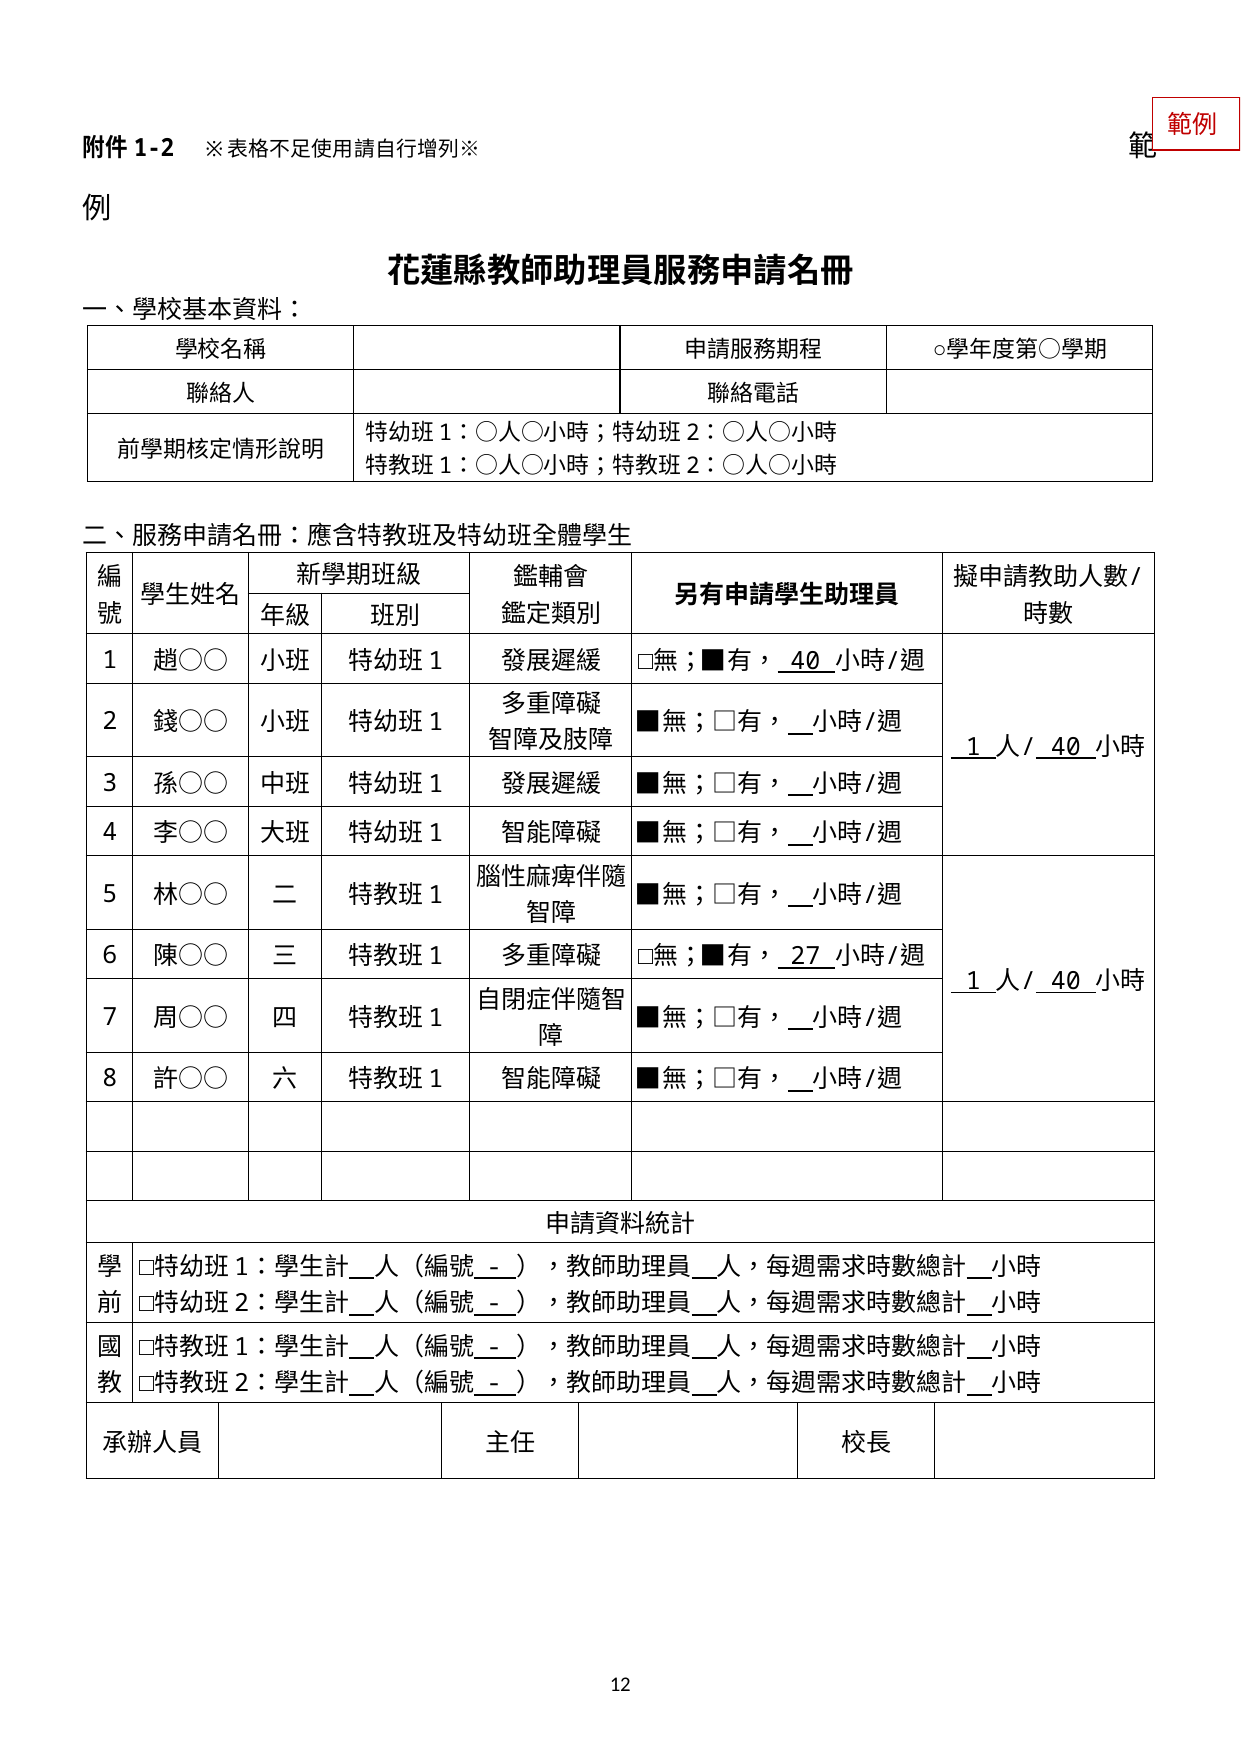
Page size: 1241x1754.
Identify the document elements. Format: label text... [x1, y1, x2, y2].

table_cell 中班 [249, 757, 321, 806]
text 一、學校基本資料： [83, 289, 1157, 325]
table_cell [87, 1152, 132, 1200]
table_cell 8 [87, 1053, 132, 1101]
table_cell [943, 1152, 1154, 1200]
table_cell [354, 370, 619, 413]
table_cell 聯絡人 [88, 370, 353, 413]
table_cell 三 [249, 930, 321, 978]
table_cell 腦性麻痺伴隨智障 [470, 856, 631, 929]
table_cell □特幼班1：學生計 人（編號 - ），教師助理員 人，每週需求時數總計 小時 □特幼班2：學生計 人（編號 - ），教師助理員 人，每週需求時數總計 小時 [133, 1243, 1154, 1322]
table_cell 1 人/ 40 小時 [943, 634, 1154, 855]
table_header 學生姓名 [133, 553, 248, 633]
table_cell 特教班1 [322, 856, 469, 929]
table_cell 承辦人員 [87, 1403, 218, 1478]
table_cell [579, 1403, 797, 1478]
table_cell 發展遲緩 [470, 634, 631, 683]
table_cell 年級 [249, 594, 321, 633]
table_cell [935, 1403, 1154, 1478]
table_cell 6 [87, 930, 132, 978]
table_cell 4 [87, 807, 132, 855]
table_header ○學年度第○學期 [887, 326, 1152, 369]
table_cell 無；□有， 小時/週 [632, 684, 942, 756]
table_cell 大班 [249, 807, 321, 855]
table_cell 特幼班1：○人○小時；特幼班2：○人○小時 特教班1：○人○小時；特教班2：○人○小時 [354, 414, 1152, 481]
table_cell 小班 [249, 634, 321, 683]
table_cell [87, 1102, 132, 1151]
table_cell [322, 1102, 469, 1151]
table_cell 校長 [798, 1403, 934, 1478]
table_cell 無；□有， 小時/週 [632, 1053, 942, 1101]
table_cell 7 [87, 979, 132, 1052]
table_header 擬申請教助人數/時數 [943, 553, 1154, 633]
table_cell 發展遲緩 [470, 757, 631, 806]
table_cell [322, 1152, 469, 1200]
table_cell 國教 [87, 1323, 132, 1402]
table_cell 許○○ [133, 1053, 248, 1101]
table_cell [219, 1403, 441, 1478]
table_cell 1 人/ 40 小時 [943, 856, 1154, 1101]
table_cell [887, 370, 1152, 413]
table_cell 學前 [87, 1243, 132, 1322]
table_cell 特幼班1 [322, 757, 469, 806]
table_cell 特教班1 [322, 1053, 469, 1101]
table_cell 孫○○ [133, 757, 248, 806]
table_cell 5 [87, 856, 132, 929]
table_cell 智能障礙 [470, 1053, 631, 1101]
table_cell 陳○○ [133, 930, 248, 978]
table_cell 1 [87, 634, 132, 683]
table_cell 多重障礙 智障及肢障 [470, 684, 631, 756]
text 二、服務申請名冊：應含特教班及特幼班全體學生 [83, 516, 1157, 552]
table_cell [133, 1102, 248, 1151]
table_header 新學期班級 [249, 553, 469, 592]
table_cell 無；□有， 小時/週 [632, 856, 942, 929]
table_cell [632, 1102, 942, 1151]
table_cell 林○○ [133, 856, 248, 929]
table_cell 小班 [249, 684, 321, 756]
table_cell 六 [249, 1053, 321, 1101]
table_cell 特幼班1 [322, 684, 469, 756]
table_cell [632, 1152, 942, 1200]
table_cell [470, 1102, 631, 1151]
table_header 申請服務期程 [621, 326, 886, 369]
table_cell 無；□有， 小時/週 [632, 979, 942, 1052]
table_cell □無；有， 27 小時/週 [632, 930, 942, 978]
table_header [354, 326, 619, 369]
table_cell 四 [249, 979, 321, 1052]
table_cell [249, 1152, 321, 1200]
table_header 鑑輔會 鑑定類別 [470, 553, 631, 633]
table_cell 無；□有， 小時/週 [632, 807, 942, 855]
table_cell 錢○○ [133, 684, 248, 756]
table_cell 李○○ [133, 807, 248, 855]
table_cell [249, 1102, 321, 1151]
table_header 另有申請學生助理員 [632, 553, 942, 633]
table_cell 特幼班1 [322, 634, 469, 683]
table_cell 趙○○ [133, 634, 248, 683]
table_cell [943, 1102, 1154, 1151]
table_cell 二 [249, 856, 321, 929]
table_header 編號 [87, 553, 132, 633]
table_cell 智能障礙 [470, 807, 631, 855]
text 附件1-2 ※表格不足使用請自行增列※ 範例 [83, 102, 1157, 227]
table_cell 前學期核定情形說明 [88, 414, 353, 481]
table_cell [133, 1152, 248, 1200]
table_cell 3 [87, 757, 132, 806]
table_cell 自閉症伴隨智障 [470, 979, 631, 1052]
table_cell 聯絡電話 [621, 370, 886, 413]
table_cell [470, 1152, 631, 1200]
table_cell 無；□有， 小時/週 [632, 757, 942, 806]
text 花蓮縣教師助理員服務申請名冊 [83, 227, 1157, 289]
table_cell 班別 [322, 594, 469, 633]
table_cell 2 [87, 684, 132, 756]
table_cell 申請資料統計 [87, 1201, 1154, 1242]
table_header 學校名稱 [88, 326, 353, 369]
table_cell □無；有， 40 小時/週 [632, 634, 942, 683]
table_cell 主任 [442, 1403, 578, 1478]
table_cell □特教班1：學生計 人（編號 - ），教師助理員 人，每週需求時數總計 小時 □特教班2：學生計 人（編號 - ），教師助理員 人，每週需求時數總計 小時 [133, 1323, 1154, 1402]
table_cell 特教班1 [322, 930, 469, 978]
table_cell 特教班1 [322, 979, 469, 1052]
table_cell 特幼班1 [322, 807, 469, 855]
table_cell 周○○ [133, 979, 248, 1052]
table_cell 多重障礙 [470, 930, 631, 978]
